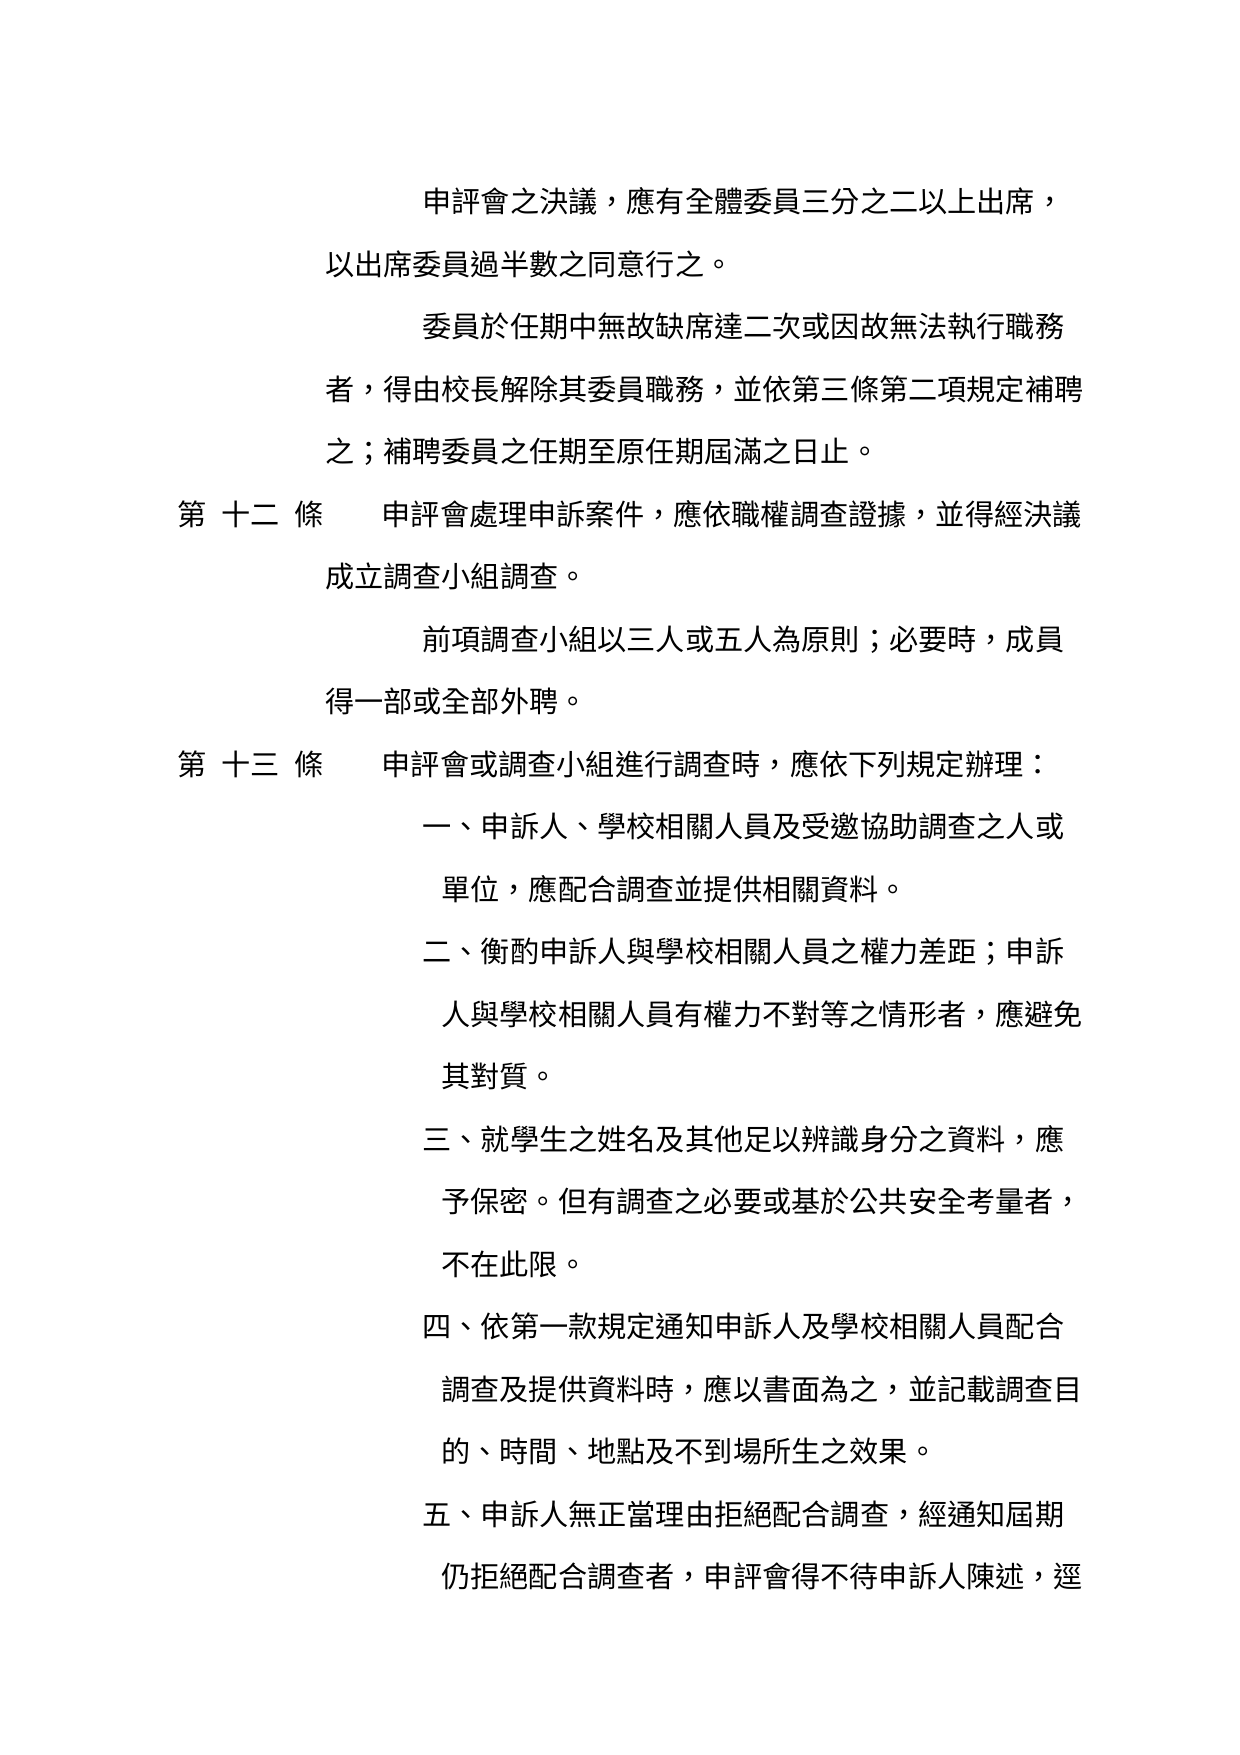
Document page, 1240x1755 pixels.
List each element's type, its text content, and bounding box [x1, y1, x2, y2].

text 一、申訴人、學校相關人員及受邀協助調查之人或單位，應配合調查並提供相關資料。 [177, 783, 1092, 908]
text 三、就學生之姓名及其他足以辨識身分之資料，應予保密。但有調查之必要或基於公共安全考量者，不在此限。 [177, 1096, 1092, 1283]
text 第 十二 條 申評會處理申訴案件，應依職權調查證據，並得經決議成立調查小組調查。 [177, 471, 1092, 596]
text 申評會之決議，應有全體委員三分之二以上出席，以出席委員過半數之同意行之。 [177, 158, 1092, 283]
text 二、衡酌申訴人與學校相關人員之權力差距；申訴人與學校相關人員有權力不對等之情形者，應避免其對質。 [177, 908, 1092, 1096]
text 四、依第一款規定通知申訴人及學校相關人員配合調查及提供資料時，應以書面為之，並記載調查目的、時間、地點及不到場所生之效果。 [177, 1283, 1092, 1471]
text 前項調查小組以三人或五人為原則；必要時，成員得一部或全部外聘。 [177, 596, 1092, 721]
text 五、申訴人無正當理由拒絕配合調查，經通知屆期仍拒絕配合調查者，申評會得不待申訴人陳述，逕 [177, 1471, 1092, 1596]
text 委員於任期中無故缺席達二次或因故無法執行職務者，得由校長解除其委員職務，並依第三條第二項規定補聘之；補聘委員之任期至原任期屆滿之日止。 [177, 283, 1092, 471]
text 第 十三 條 申評會或調查小組進行調查時，應依下列規定辦理： [177, 721, 1092, 783]
